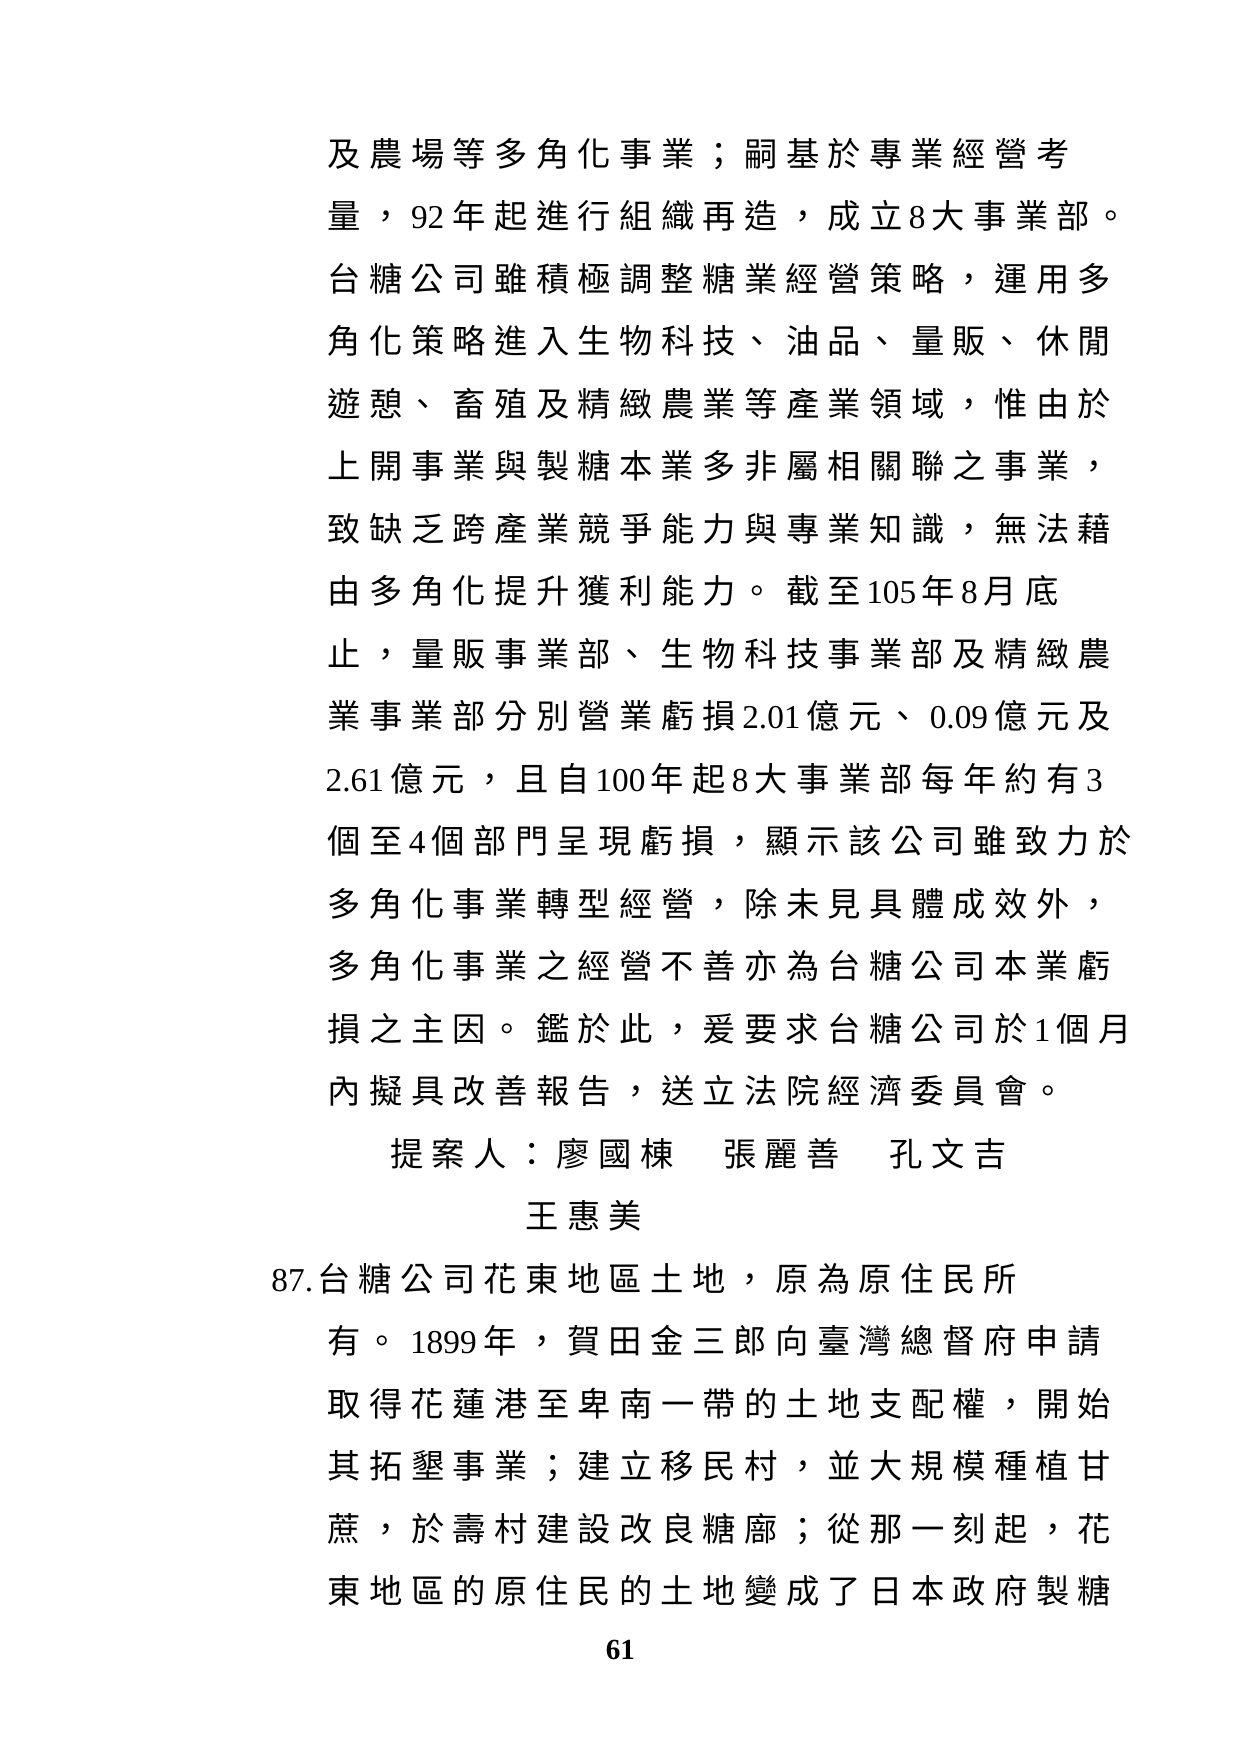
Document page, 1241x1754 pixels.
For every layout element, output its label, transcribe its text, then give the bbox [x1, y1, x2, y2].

list 及農場等多角化事業；嗣基於專業經營考量，92年起進行組織再造，成立8大事業部。台糖公司雖積極調整糖業經營策略，運用多角化策略進入生物科技、油品、量販、休閒遊憩、畜殖及精緻農業等產業領域，惟由於上開事業與製糖本業多非屬相關聯之事業，致缺乏跨產業競爭能力與專業知識，無法藉由多角化提升獲利能力。截至105年8月底止，量販事業部、生物科技事業部及精緻農業事業部分別營業虧損2.01億元、0.09億元及2.61億元，且自100年起8大事業部每年約有3個至4個部門呈現虧損，顯示該公司雖致力於多角化事業轉型經營，除未見具體成效外，多角化事業之經營不善亦為台糖公司本業虧損之主因。鑑於此，爰要求台糖公司於1個月內擬具改善報告，送立法院經濟委員會。 [267, 110, 1136, 1110]
text 提案人：廖國棟 張麗善 孔文吉 王惠美 [381, 1110, 1032, 1235]
list 台糖公司花東地區土地，原為原住民所有。1899年，賀田金三郎向臺灣總督府申請取得花蓮港至卑南一帶的土地支配權，開始其拓墾事業；建立移民村，並大規模種植甘蔗，於壽村建設改良糖廍；從那一刻起，花東地區的原住民的土地變成了日本政府製糖 [267, 1235, 1136, 1610]
